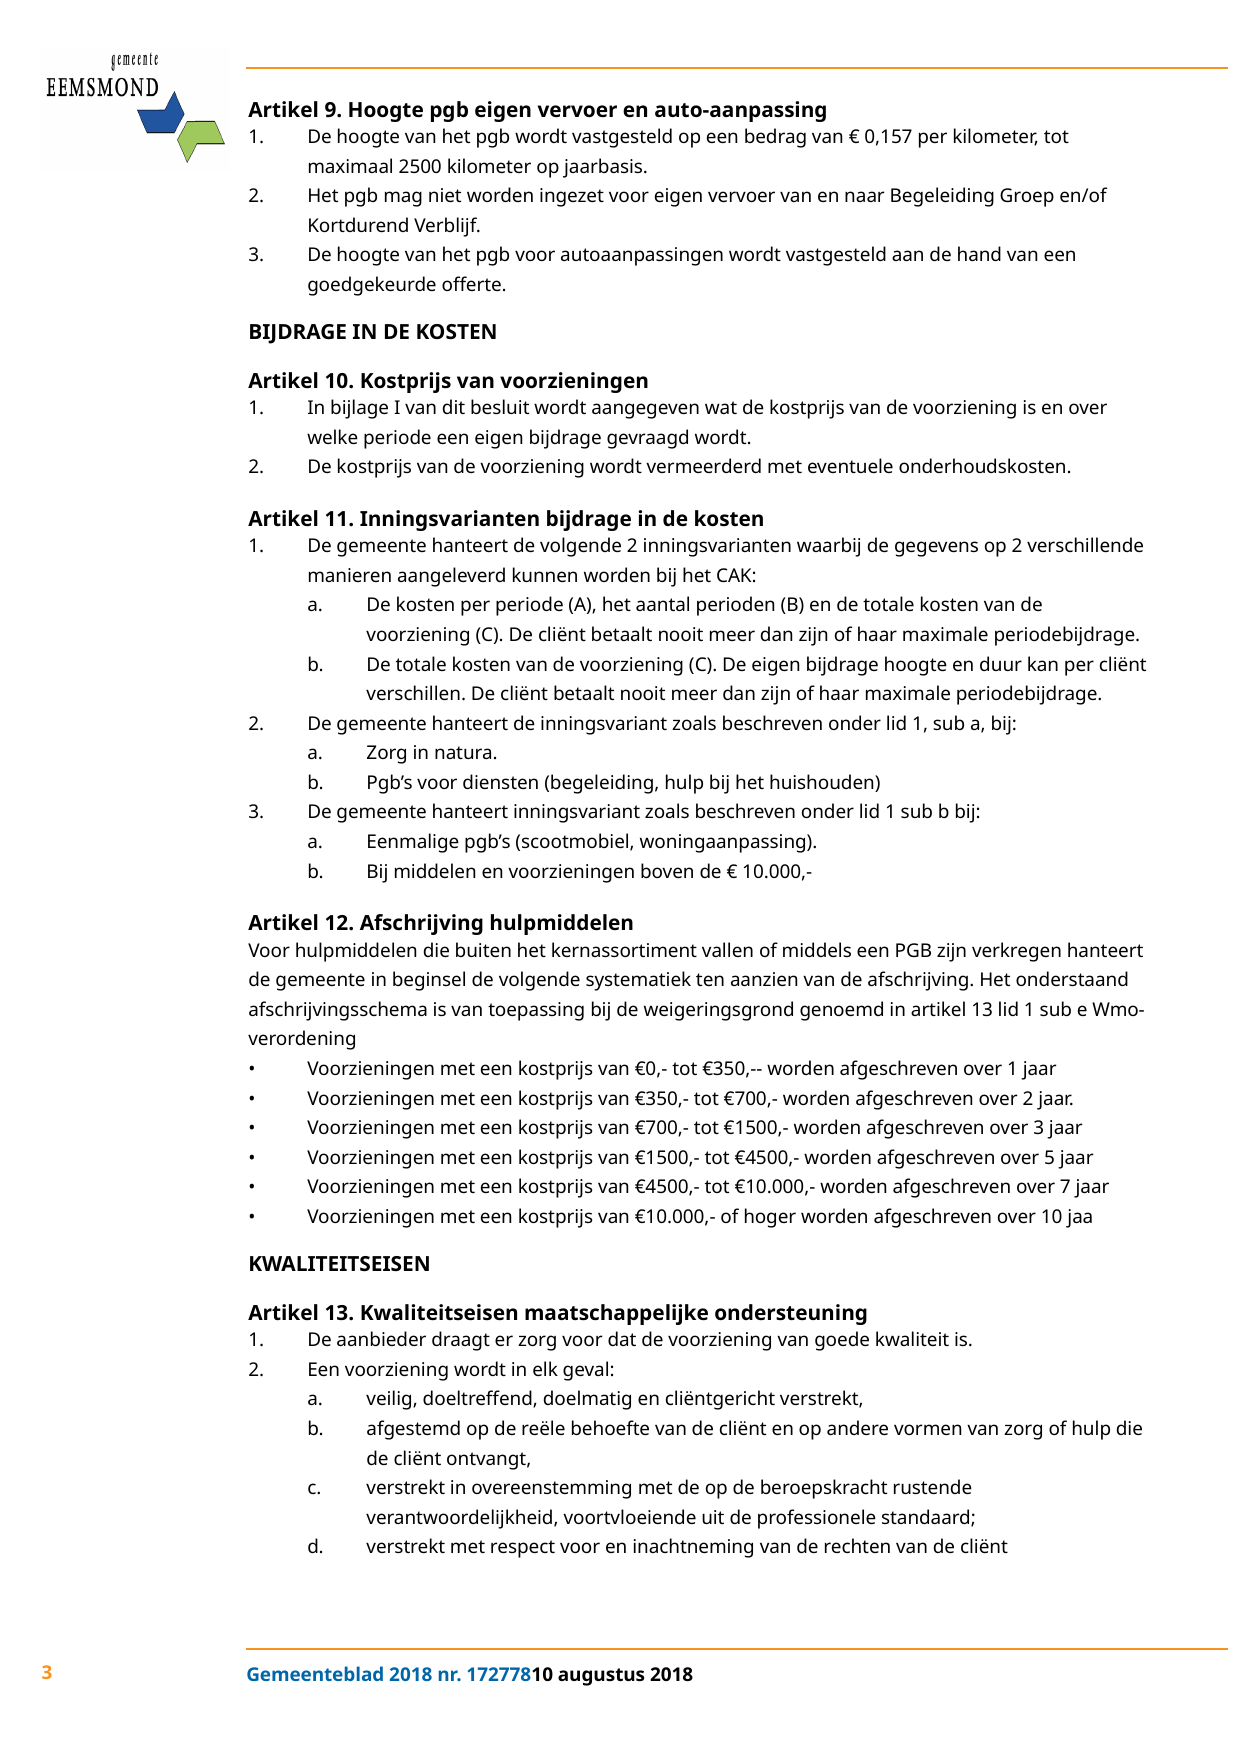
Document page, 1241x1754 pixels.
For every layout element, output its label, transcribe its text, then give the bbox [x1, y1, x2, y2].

list veilig, doeltreffend, doelmatig en cliëntgericht verstrekt, [307, 1386, 1152, 1411]
list De kosten per periode (A), het aantal perioden (B) en de totale kosten van de voorziening (C). De cliënt betaalt nooit meer dan zijn of haar maximale periodebijdrage. [307, 592, 1152, 647]
list Een voorziening wordt in elk geval: [248, 1356, 1152, 1382]
text Artikel 12. Afschrijving hulpmiddelen [248, 908, 1152, 937]
list De hoogte van het pgb voor autoaanpassingen wordt vastgesteld aan de hand van een goedgekeurde offerte. [248, 242, 1152, 297]
list Het pgb mag niet worden ingezet voor eigen vervoer van en naar Begeleiding Groep en/of Kortdurend Verblijf. [248, 182, 1152, 238]
list De hoogte van het pgb wordt vastgesteld op een bedrag van € 0,157 per kilometer, tot maximaal 2500 kilometer op jaarbasis. [248, 123, 1152, 178]
picture [41, 47, 231, 172]
list Voorzieningen met een kostprijs van €4500,- tot €10.000,- worden afgeschreven over 7 jaar [248, 1173, 1152, 1199]
text Artikel 10. Kostprijs van voorzieningen [248, 366, 1152, 394]
list Bij middelen en voorzieningen boven de € 10.000,- [307, 858, 1152, 884]
list Voorzieningen met een kostprijs van €0,- tot €350,-- worden afgeschreven over 1 jaar [248, 1055, 1152, 1081]
list verstrekt in overeenstemming met de op de beroepskracht rustende verantwoordelijkheid, voortvloeiende uit de professionele standaard; [307, 1474, 1152, 1529]
text BIJDRAGE IN DE KOSTEN [248, 317, 1152, 345]
text Artikel 11. Inningsvarianten bijdrage in de kosten [248, 504, 1152, 532]
list Pgb’s voor diensten (begeleiding, hulp bij het huishouden) [307, 769, 1152, 795]
list De gemeente hanteert de inningsvariant zoals beschreven onder lid 1, sub a, bij: [248, 710, 1152, 736]
list De kostprijs van de voorziening wordt vermeerderd met eventuele onderhoudskosten. [248, 454, 1152, 479]
list Zorg in natura. [307, 739, 1152, 765]
list afgestemd op de reële behoefte van de cliënt en op andere vormen van zorg of hulp die de cliënt ontvangt, [307, 1415, 1152, 1470]
list In bijlage I van dit besluit wordt aangegeven wat de kostprijs van de voorziening is en over welke periode een eigen bijdrage gevraagd wordt. [248, 394, 1152, 450]
text KWALITEITSEISEN [248, 1249, 1152, 1277]
list Voorzieningen met een kostprijs van €10.000,- of hoger worden afgeschreven over 10 jaa [248, 1203, 1152, 1229]
list Voorzieningen met een kostprijs van €1500,- tot €4500,- worden afgeschreven over 5 jaar [248, 1144, 1152, 1169]
list verstrekt met respect voor en inachtneming van de rechten van de cliënt [307, 1533, 1152, 1559]
text Artikel 13. Kwaliteitseisen maatschappelijke ondersteuning [248, 1298, 1152, 1326]
list De totale kosten van de voorziening (C). De eigen bijdrage hoogte en duur kan per cliënt verschillen. De cliënt betaalt nooit meer dan zijn of haar maximale periodebijdrage. [307, 651, 1152, 706]
list De gemeente hanteert inningsvariant zoals beschreven onder lid 1 sub b bij: [248, 799, 1152, 824]
list De aanbieder draagt er zorg voor dat de voorziening van goede kwaliteit is. [248, 1326, 1152, 1352]
text Voor hulpmiddelen die buiten het kernassortiment vallen of middels een PGB zijn verkregen hanteert de gemeente in beginsel de volgende systematiek ten aanzien van de afschrijving. Het onderstaand afschrijvingsschema is van toepassing bij de weigeringsgrond genoemd in artikel 13 lid 1 sub e Wmo-verordening [248, 937, 1152, 1051]
list Voorzieningen met een kostprijs van €700,- tot €1500,- worden afgeschreven over 3 jaar [248, 1114, 1152, 1140]
list Eenmalige pgb’s (scootmobiel, woningaanpassing). [307, 828, 1152, 854]
text Artikel 9. Hoogte pgb eigen vervoer en auto-aanpassing [248, 95, 1152, 123]
list Voorzieningen met een kostprijs van €350,- tot €700,- worden afgeschreven over 2 jaar. [248, 1085, 1152, 1110]
list De gemeente hanteert de volgende 2 inningsvarianten waarbij de gegevens op 2 verschillende manieren aangeleverd kunnen worden bij het CAK: [248, 532, 1152, 588]
